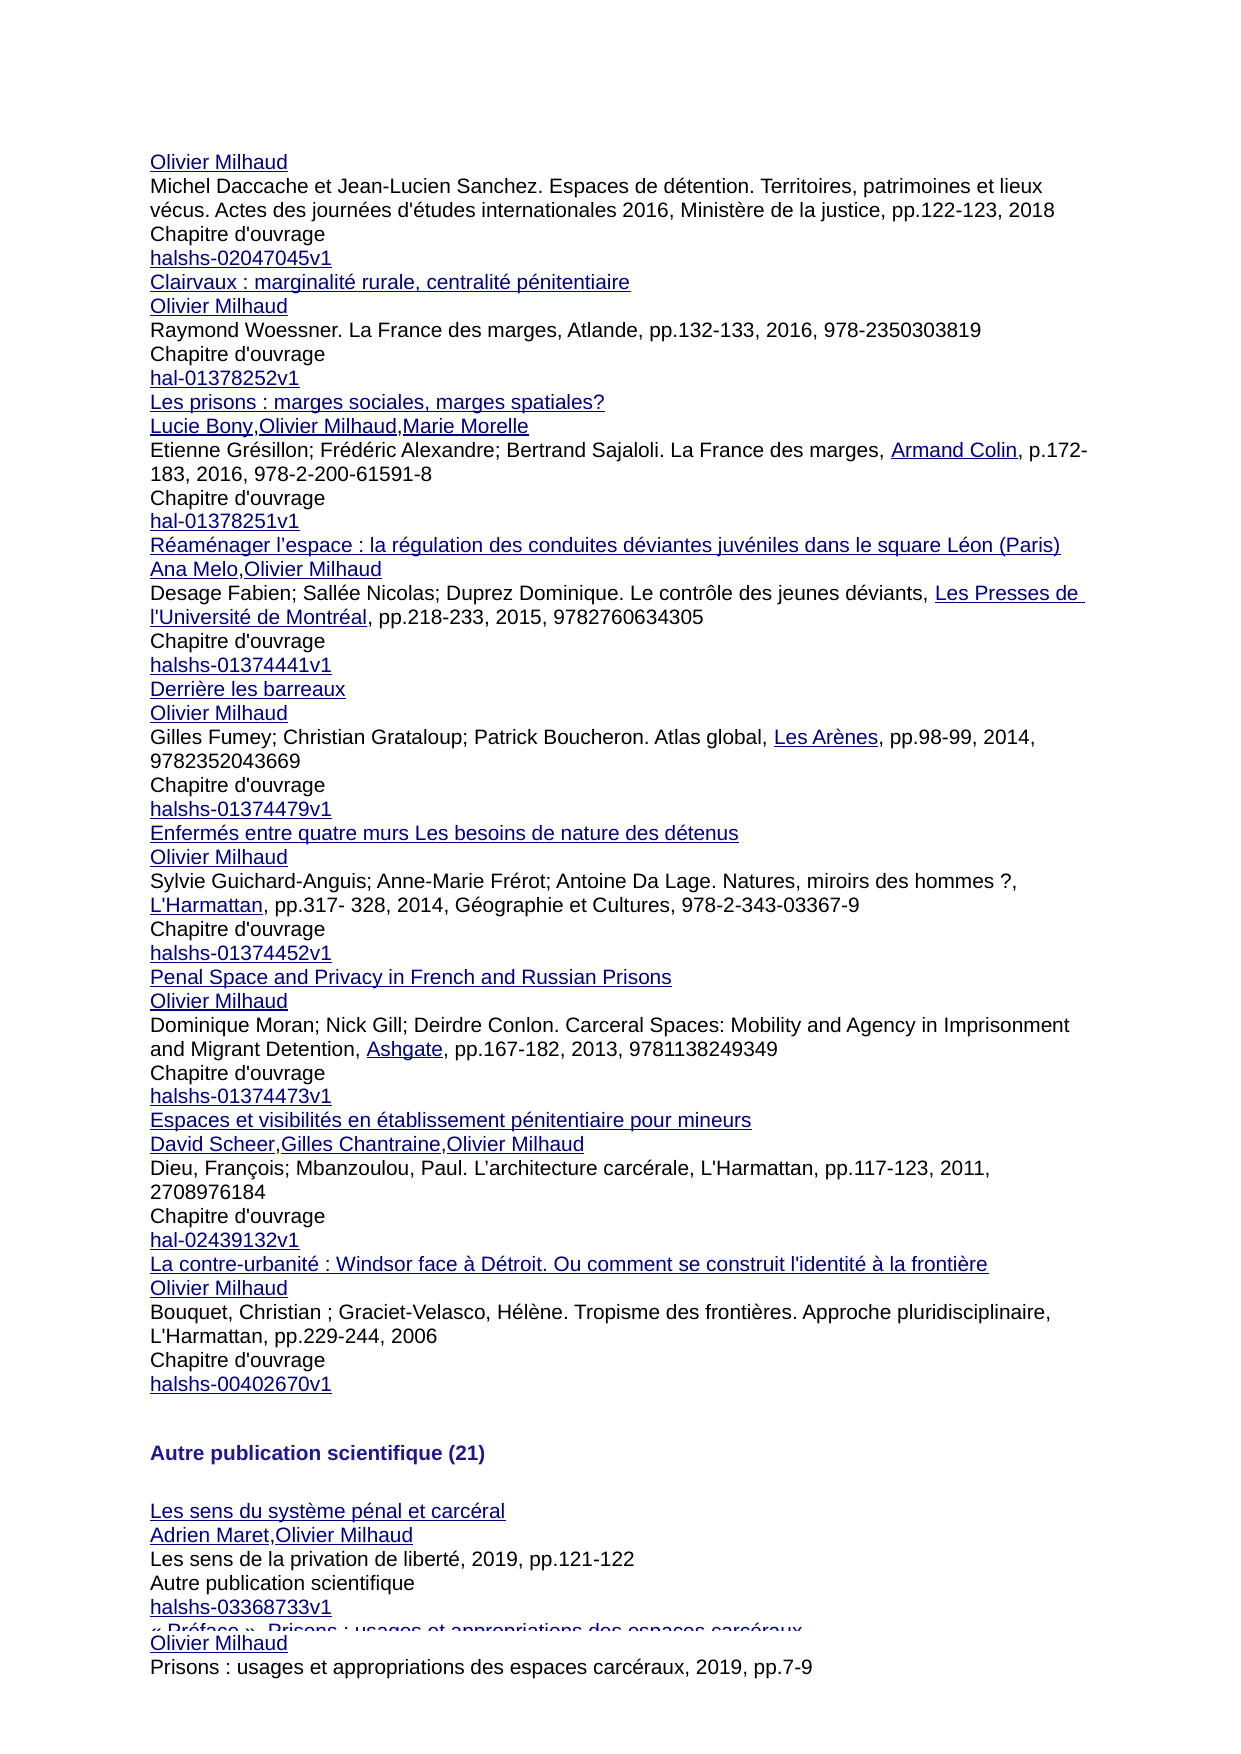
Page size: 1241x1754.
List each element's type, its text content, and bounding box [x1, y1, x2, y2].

table_cell Les prisons : marges sociales, marges spatiales? Lucie Bony,Olivier Milhaud,Marie Morelle Etienne Grésillon; Frédéric Alexandre; Bertrand Sajaloli. La France des marges, Armand Colin, p.172-183, 2016, 978-2-200-61591-8 Chapitre d'ouvrage hal-01378251v1 [150, 390, 1090, 533]
table_cell Derrière les barreaux Olivier Milhaud Gilles Fumey; Christian Grataloup; Patrick Boucheron. Atlas global, Les Arènes, pp.98-99, 2014, 9782352043669 Chapitre d'ouvrage halshs-01374479v1 [150, 677, 1090, 821]
table_cell Réaménager l’espace : la régulation des conduites déviantes juvéniles dans le square Léon (Paris) Ana Melo,Olivier Milhaud Desage Fabien; Sallée Nicolas; Duprez Dominique. Le contrôle des jeunes déviants, Les Presses de l'Université de Montréal, pp.218-233, 2015, 9782760634305 Chapitre d'ouvrage halshs-01374441v1 [150, 533, 1090, 677]
table_cell La contre-urbanité : Windsor face à Détroit. Ou comment se construit l'identité à la frontière Olivier Milhaud Bouquet, Christian ; Graciet-Velasco, Hélène. Tropisme des frontières. Approche pluridisciplinaire, L'Harmattan, pp.229-244, 2006 Chapitre d'ouvrage halshs-00402670v1 [150, 1252, 1090, 1396]
table_cell Olivier Milhaud Michel Daccache et Jean-Lucien Sanchez. Espaces de détention. Territoires, patrimoines et lieux vécus. Actes des journées d'études internationales 2016, Ministère de la justice, pp.122-123, 2018 Chapitre d'ouvrage halshs-02047045v1 [150, 150, 1090, 270]
subtitle Autre publication scientifique (21) [150, 1441, 1090, 1464]
table_header Les sens du système pénal et carcéral Adrien Maret,Olivier Milhaud Les sens de la privation de liberté, 2019, pp.121-122 Autre publication scientifique halshs-03368733v1 [150, 1499, 1090, 1619]
table_cell Clairvaux : marginalité rurale, centralité pénitentiaire Olivier Milhaud Raymond Woessner. La France des marges, Atlande, pp.132-133, 2016, 978-2350303819 Chapitre d'ouvrage hal-01378252v1 [150, 270, 1090, 389]
table_cell Enfermés entre quatre murs Les besoins de nature des détenus Olivier Milhaud Sylvie Guichard-Anguis; Anne-Marie Frérot; Antoine Da Lage. Natures, miroirs des hommes ?, L'Harmattan, pp.317- 328, 2014, Géographie et Cultures, 978-2-343-03367-9 Chapitre d'ouvrage halshs-01374452v1 [150, 821, 1090, 964]
table_cell Espaces et visibilités en établissement pénitentiaire pour mineurs David Scheer,Gilles Chantraine,Olivier Milhaud Dieu, François; Mbanzoulou, Paul. L’architecture carcérale, L'Harmattan, pp.117-123, 2011, 2708976184 Chapitre d'ouvrage hal-02439132v1 [150, 1108, 1090, 1252]
table_cell « Préface », Prisons : usages et appropriations des espaces carcéraux Olivier Milhaud Prisons : usages et appropriations des espaces carcéraux, 2019, pp.7-9 [150, 1619, 1090, 1679]
table_cell Penal Space and Privacy in French and Russian Prisons Olivier Milhaud Dominique Moran; Nick Gill; Deirdre Conlon. Carceral Spaces: Mobility and Agency in Imprisonment and Migrant Detention, Ashgate, pp.167-182, 2013, 9781138249349 Chapitre d'ouvrage halshs-01374473v1 [150, 965, 1090, 1108]
